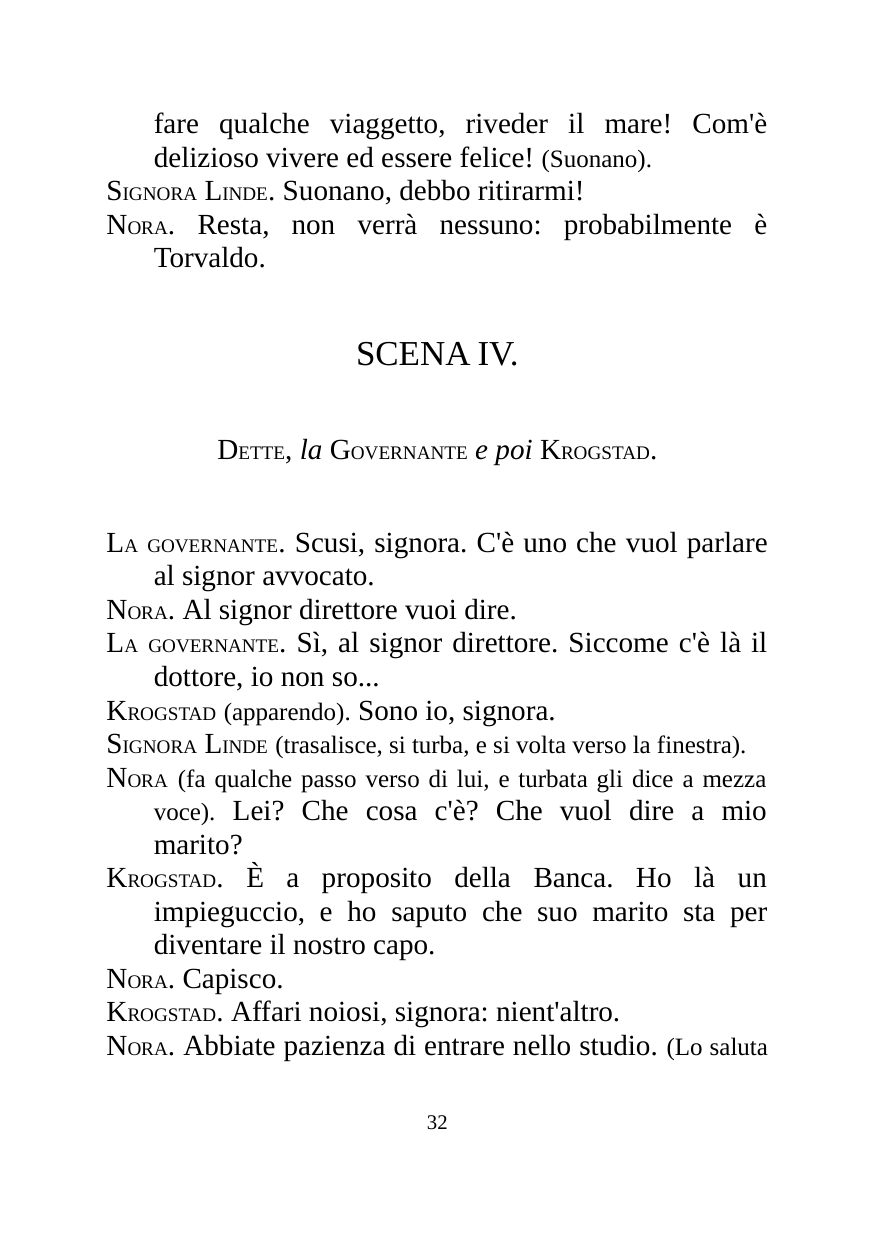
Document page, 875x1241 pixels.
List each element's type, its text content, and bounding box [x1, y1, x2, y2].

text Dette, la Governante e poi Krogstad. [106, 432, 768, 466]
text Nora. Capisco. [106, 961, 768, 994]
text Nora. Abbiate pazienza di entrare nello studio. (Lo saluta [106, 1028, 768, 1062]
text Krogstad. Affari noiosi, signora: nient'altro. [106, 994, 768, 1028]
text Krogstad (apparendo). Sono io, signora. [106, 693, 768, 726]
text Krogstad. È a proposito della Banca. Ho là un impieguccio, e ho saputo che suo marito sta per diventare il nostro capo. [106, 860, 768, 961]
text La governante. Scusi, signora. C'è uno che vuol parlare al signor avvocato. [106, 525, 768, 592]
text Nora. Al signor direttore vuoi dire. [106, 592, 768, 626]
text Nora (fa qualche passo verso di lui, e turbata gli dice a mezza voce). Lei? Che cosa c'è? Che vuol dire a mio marito? [106, 760, 768, 860]
text fare qualche viaggetto, riveder il mare! Com'è delizioso vivere ed essere felice! (Suonano). [106, 106, 768, 173]
subtitle SCENA IV. [106, 333, 768, 373]
text Nora. Resta, non verrà nessuno: probabilmente è Torvaldo. [106, 207, 768, 274]
text Signora Linde. Suonano, debbo ritirarmi! [106, 173, 768, 207]
text La governante. Sì, al signor direttore. Siccome c'è là il dottore, io non so... [106, 626, 768, 693]
text Signora Linde (trasalisce, si turba, e si volta verso la finestra). [106, 726, 768, 760]
